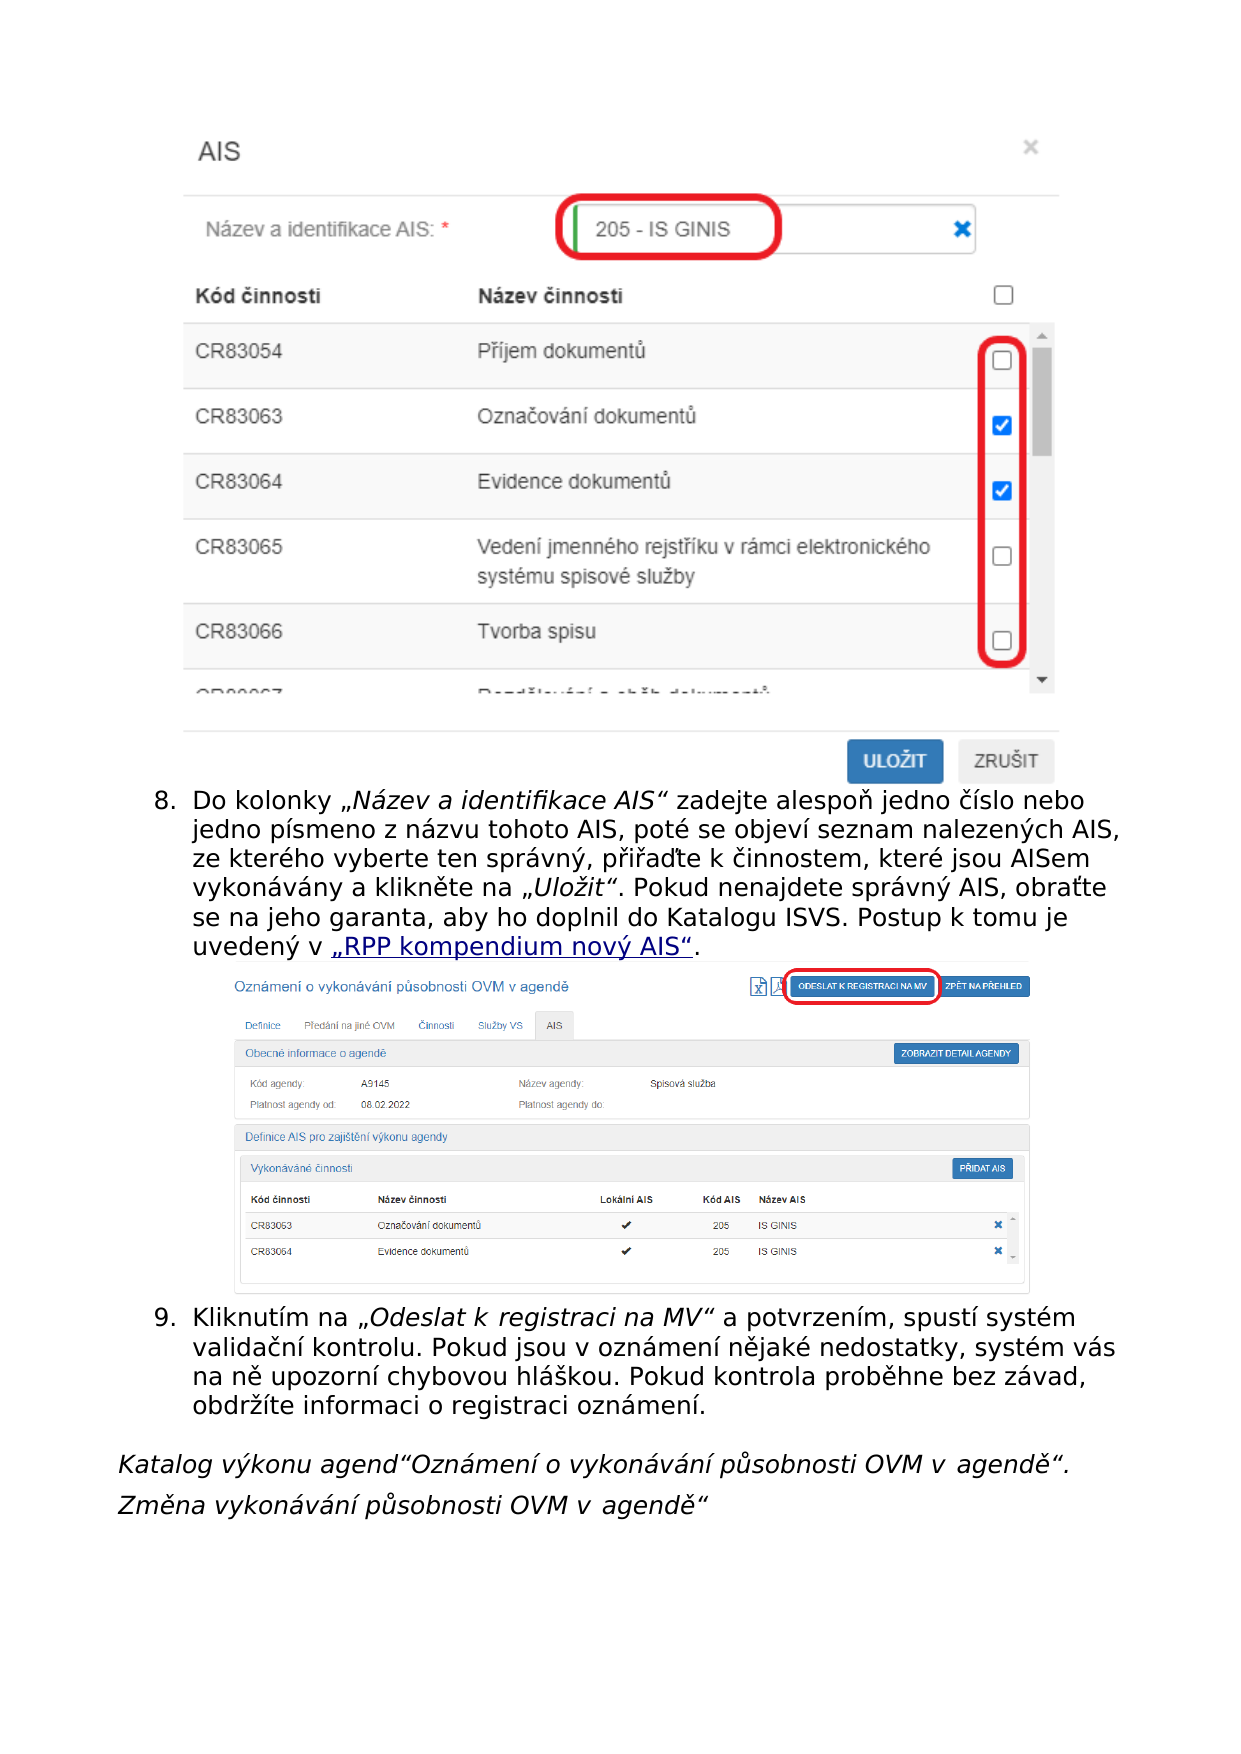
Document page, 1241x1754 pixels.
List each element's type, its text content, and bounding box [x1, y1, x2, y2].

text Katalog výkonu agend“Oznámení o vykonávání působnosti OVM v agendě“. [118, 1450, 1122, 1479]
picture [151, 118, 1089, 787]
list Do kolonky „Název a identifikace AIS“ zadejte alespoň jedno číslo nebo jedno písmeno z názvu tohoto AIS, poté se objeví seznam nalezených AIS, ze kterého vyberte ten správný, přiřaďte k činnostem, které jsou AISem vykonávány a klikněte na „Uložit“. Pokud nenajdete správný AIS, obraťte se na jeho garanta, aby ho doplnil do Katalogu ISVS. Postup k tomu je uvedený v „RPP kompendium nový AIS“. [177, 118, 1122, 961]
text Změna vykonávání působnosti OVM v agendě“ [118, 1491, 1122, 1521]
list Kliknutím na „Odeslat k registraci na MV“ a potvrzením, spustí systém validační kontrolu. Pokud jsou v oznámení nějaké nedostatky, systém vás na ně upozorní chybovou hláškou. Pokud kontrola proběhne bez závad, obdržíte informaci o registraci oznámení. [177, 961, 1122, 1420]
picture [151, 961, 1089, 1304]
